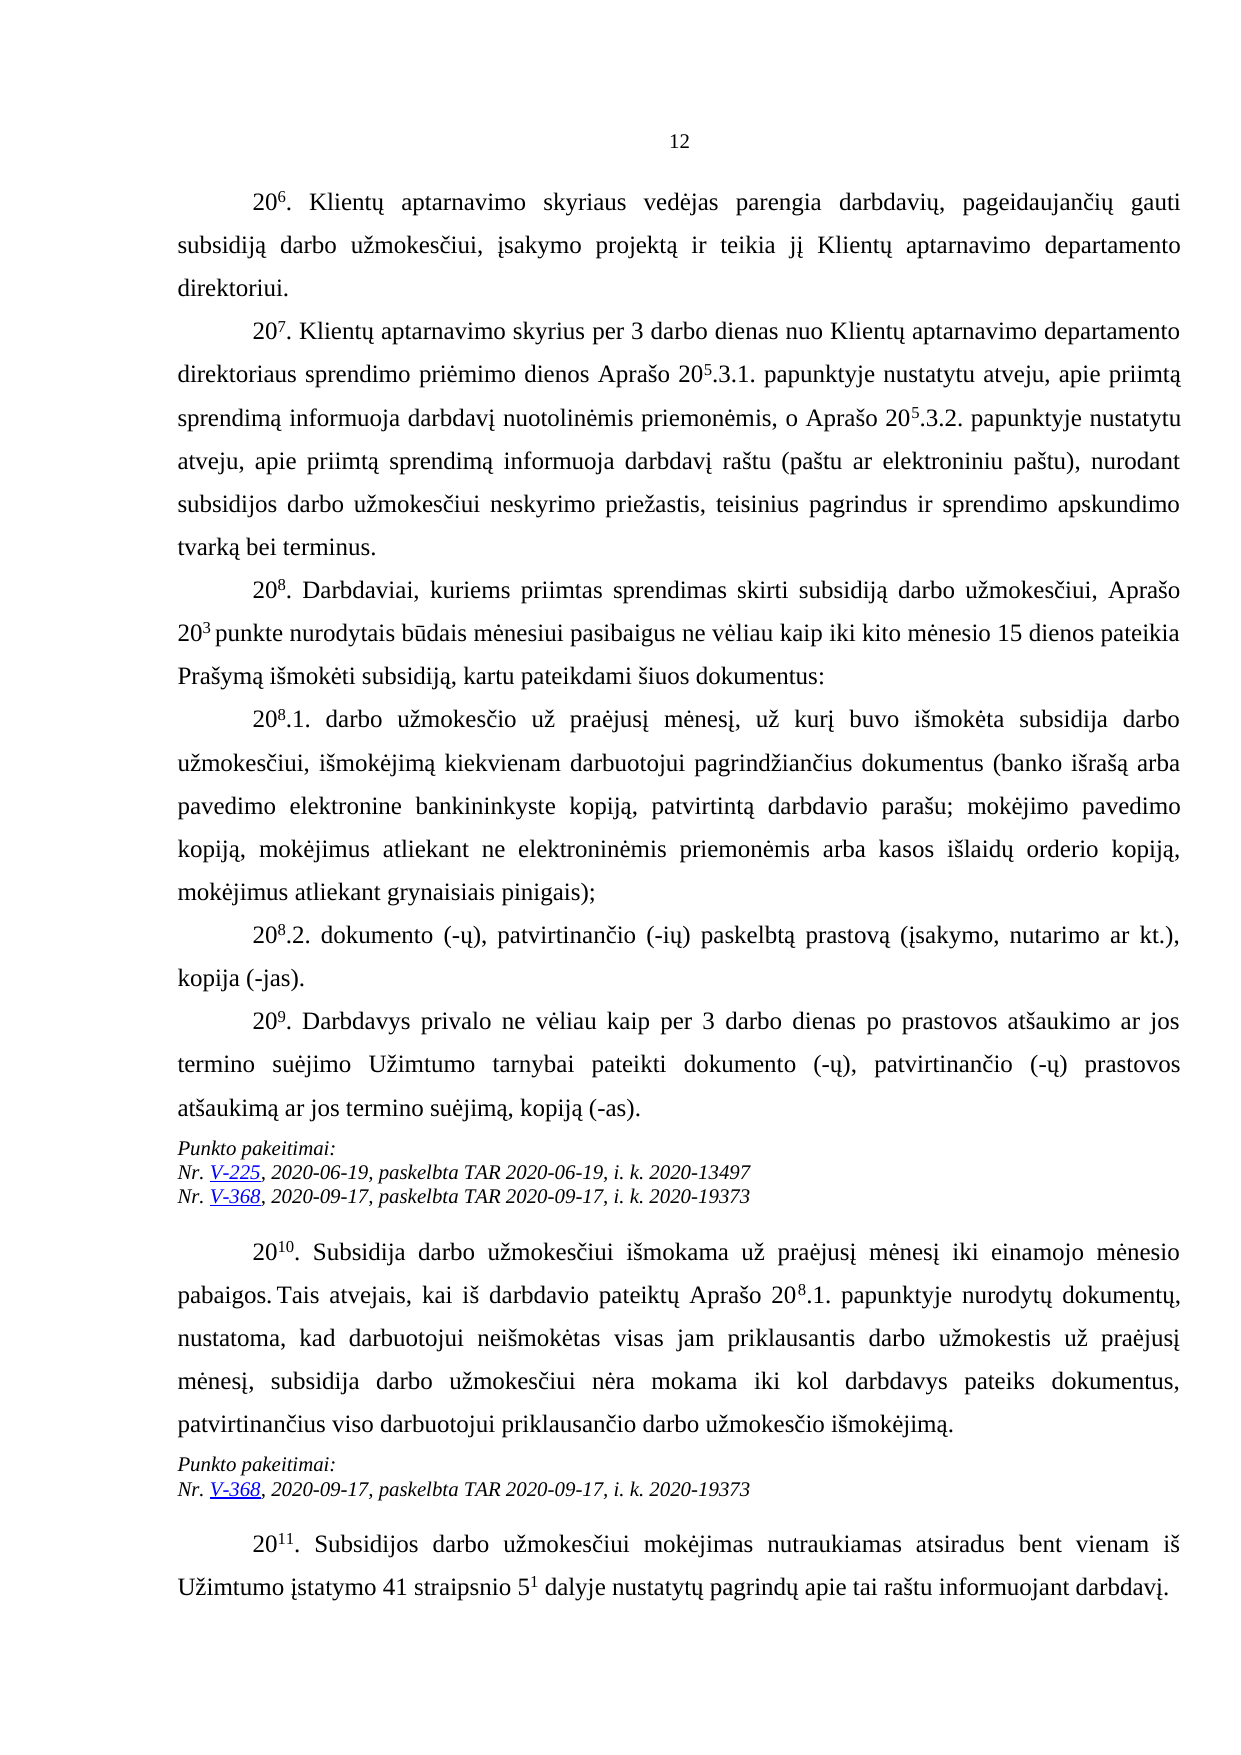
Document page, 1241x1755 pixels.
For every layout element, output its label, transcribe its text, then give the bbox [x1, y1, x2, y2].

text 206. Klientų aptarnavimo skyriaus vedėjas parengia darbdavių, pageidaujančių gauti subsidiją darbo užmokesčiui, įsakymo projektą ir teikia jį Klientų aptarnavimo departamento direktoriui. [177, 187, 1181, 302]
text 209. Darbdavys privalo ne vėliau kaip per 3 darbo dienas po prastovos atšaukimo ar jos termino suėjimo Užimtumo tarnybai pateikti dokumento (-ų), patvirtinančio (-ų) prastovos atšaukimą ar jos termino suėjimą, kopiją (-as). [177, 1006, 1181, 1121]
text 208.1. darbo užmokesčio už praėjusį mėnesį, už kurį buvo išmokėta subsidija darbo užmokesčiui, išmokėjimą kiekvienam darbuotojui pagrindžiančius dokumentus (banko išrašą arba pavedimo elektronine bankininkyste kopiją, patvirtintą darbdavio parašu; mokėjimo pavedimo kopiją, mokėjimus atliekant ne elektroninėmis priemonėmis arba kasos išlaidų orderio kopiją, mokėjimus atliekant grynaisiais pinigais); [177, 704, 1181, 906]
text 208.2. dokumento (-ų), patvirtinančio (-ių) paskelbtą prastovą (įsakymo, nutarimo ar kt.), kopija (-jas). [177, 920, 1181, 992]
text 208. Darbdaviai, kuriems priimtas sprendimas skirti subsidiją darbo užmokesčiui, Aprašo 203 punkte nurodytais būdais mėnesiui pasibaigus ne vėliau kaip iki kito mėnesio 15 dienos pateikia Prašymą išmokėti subsidiją, kartu pateikdami šiuos dokumentus: [177, 575, 1181, 690]
text Nr. V-368, 2020-09-17, paskelbta TAR 2020-09-17, i. k. 2020-19373 [177, 1184, 1181, 1208]
text 2010. Subsidija darbo užmokesčiui išmokama už praėjusį mėnesį iki einamojo mėnesio pabaigos. Tais atvejais, kai iš darbdavio pateiktų Aprašo 208.1. papunktyje nurodytų dokumentų, nustatoma, kad darbuotojui neišmokėtas visas jam priklausantis darbo užmokestis už praėjusį mėnesį, subsidija darbo užmokesčiui nėra mokama iki kol darbdavys pateiks dokumentus, patvirtinančius viso darbuotojui priklausančio darbo užmokesčio išmokėjimą. [177, 1237, 1181, 1438]
text Punkto pakeitimai: [177, 1136, 1181, 1160]
text Punkto pakeitimai: [177, 1452, 1181, 1476]
text Nr. V-368, 2020-09-17, paskelbta TAR 2020-09-17, i. k. 2020-19373 [177, 1476, 1181, 1501]
text Nr. V-225, 2020-06-19, paskelbta TAR 2020-06-19, i. k. 2020-13497 [177, 1160, 1181, 1184]
text 2011. Subsidijos darbo užmokesčiui mokėjimas nutraukiamas atsiradus bent vienam iš Užimtumo įstatymo 41 straipsnio 51 dalyje nustatytų pagrindų apie tai raštu informuojant darbdavį. [177, 1529, 1181, 1601]
text 207. Klientų aptarnavimo skyrius per 3 darbo dienas nuo Klientų aptarnavimo departamento direktoriaus sprendimo priėmimo dienos Aprašo 205.3.1. papunktyje nustatytu atveju, apie priimtą sprendimą informuoja darbdavį nuotolinėmis priemonėmis, o Aprašo 205.3.2. papunktyje nustatytu atveju, apie priimtą sprendimą informuoja darbdavį raštu (paštu ar elektroniniu paštu), nurodant subsidijos darbo užmokesčiui neskyrimo priežastis, teisinius pagrindus ir sprendimo apskundimo tvarką bei terminus. [177, 316, 1181, 561]
